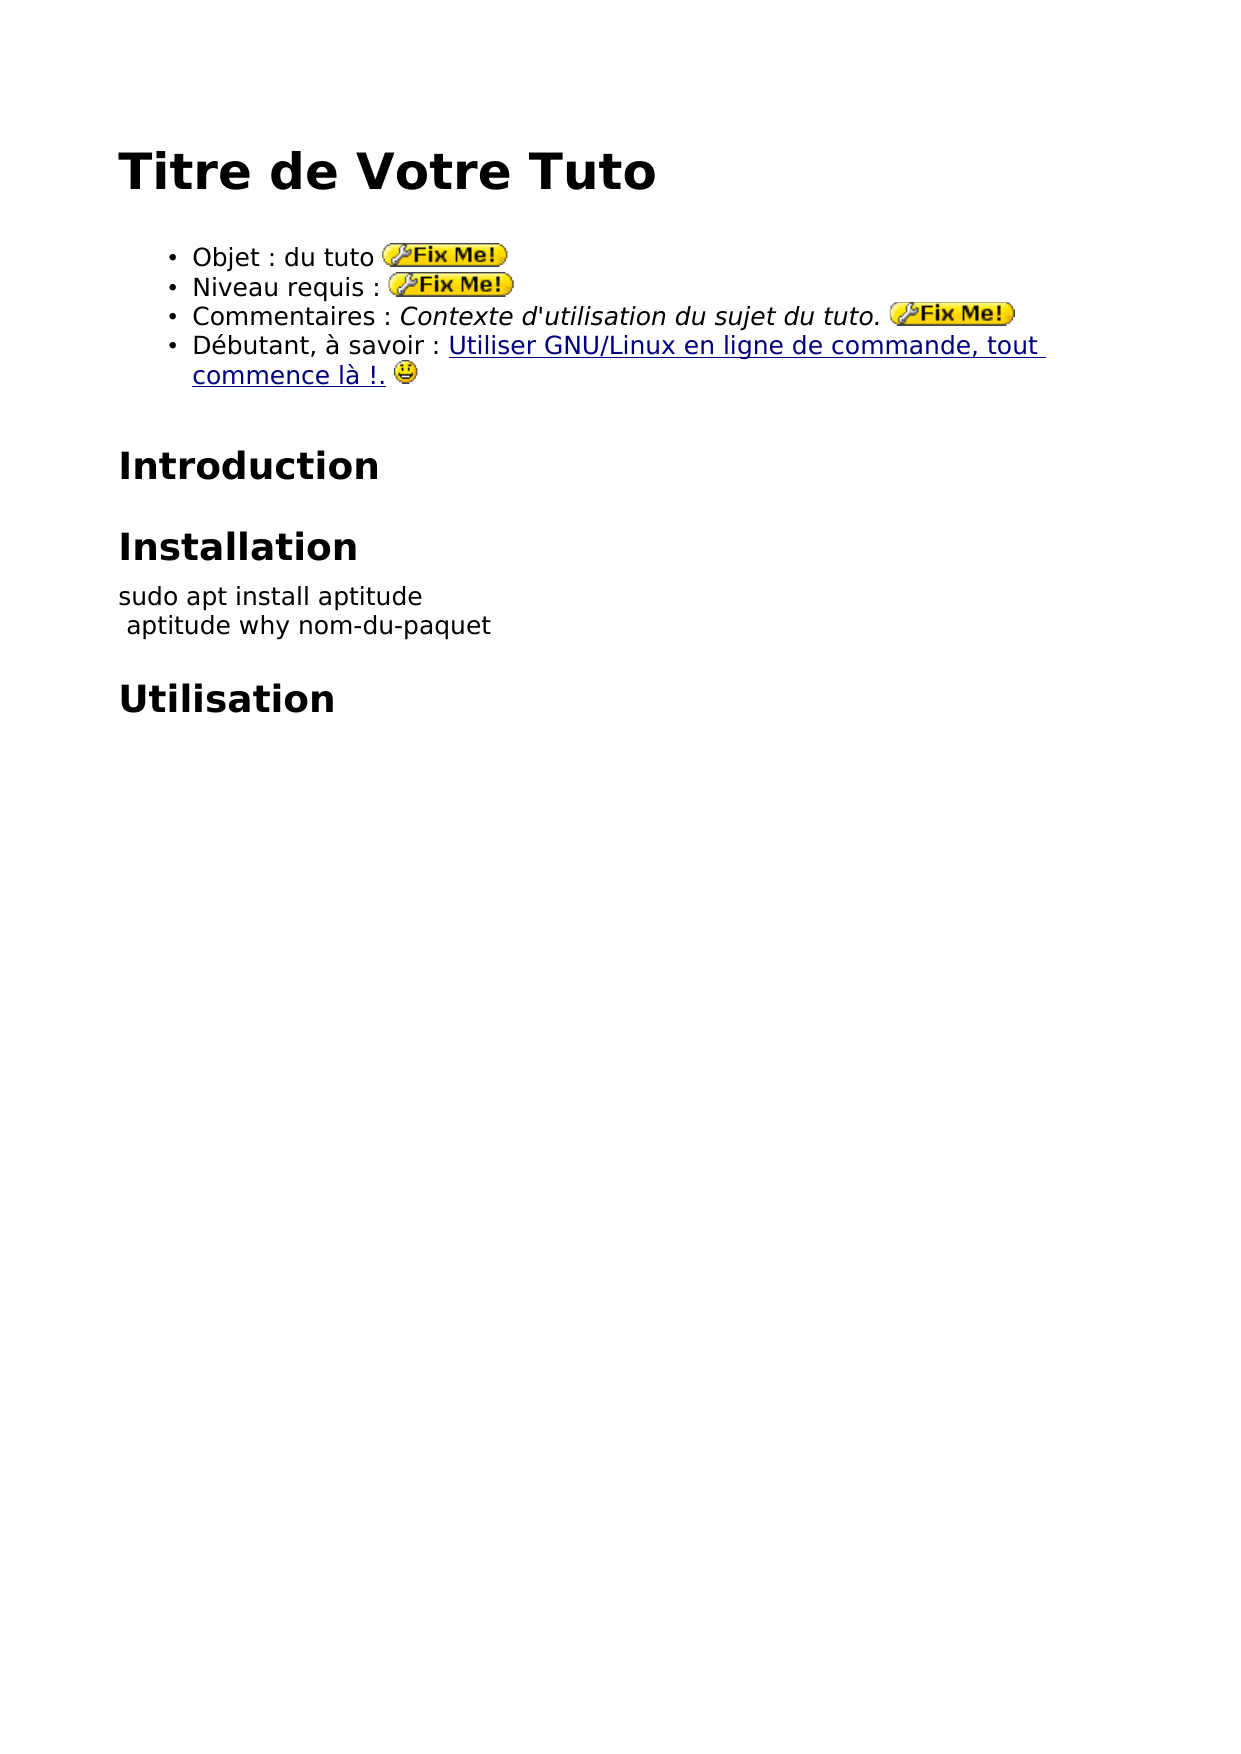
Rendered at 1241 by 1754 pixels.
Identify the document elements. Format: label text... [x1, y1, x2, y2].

picture [382, 243, 508, 267]
subtitle Utilisation [118, 678, 1122, 721]
list Commentaires : Contexte d'utilisation du sujet du tuto. [177, 302, 1122, 331]
subtitle Installation [118, 526, 1122, 569]
list Débutant, à savoir : Utiliser GNU/Linux en ligne de commande, tout commence là !. [177, 331, 1122, 390]
picture [394, 360, 418, 384]
list Objet : du tuto [177, 243, 1122, 273]
text sudo apt install aptitude aptitude why nom-du-paquet [118, 582, 1122, 640]
picture [388, 272, 514, 297]
subtitle Titre de Votre Tuto [118, 143, 1122, 201]
subtitle Introduction [118, 444, 1122, 488]
picture [889, 302, 1015, 326]
list Niveau requis : [177, 273, 1122, 302]
